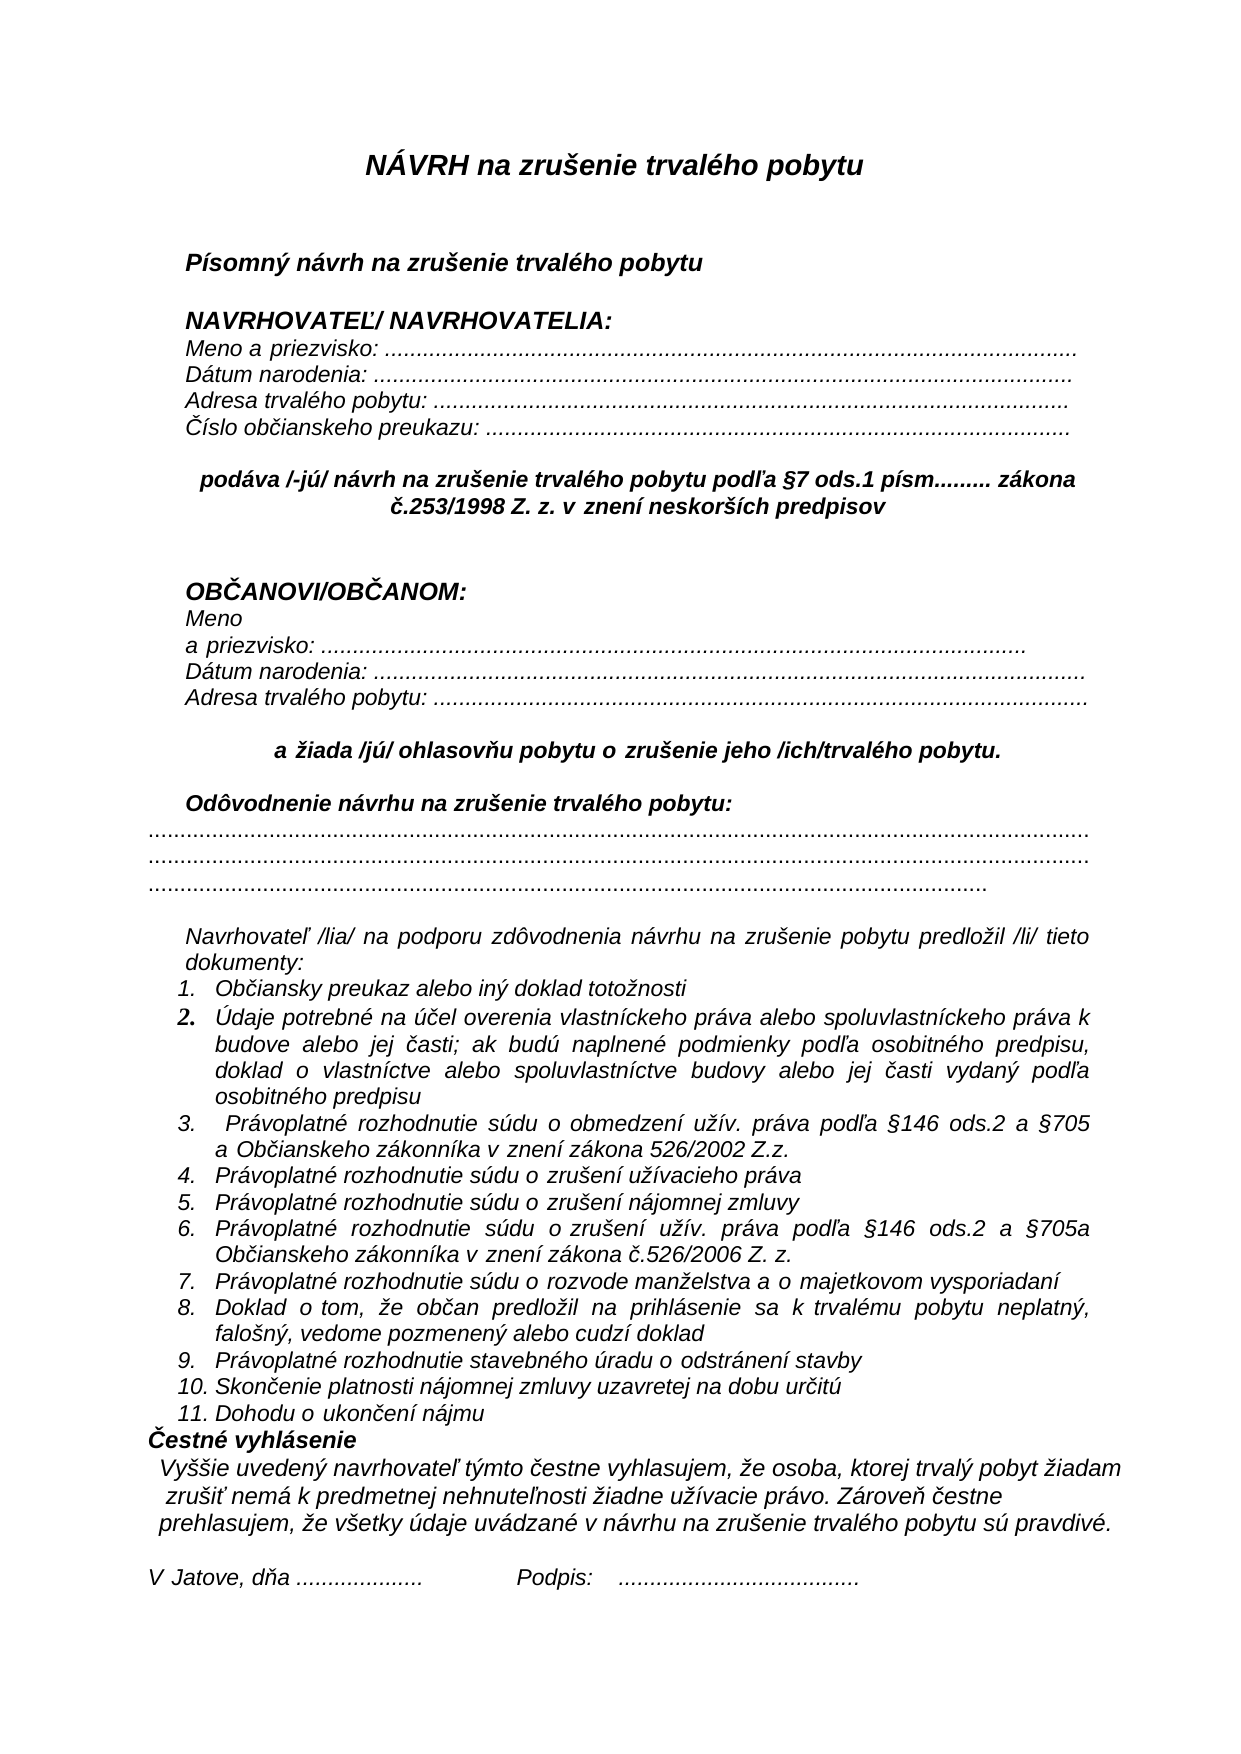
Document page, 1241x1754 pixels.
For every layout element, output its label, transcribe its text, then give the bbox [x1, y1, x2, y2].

text a žiada /jú/ ohlasovňu pobytu o zrušenie jeho /ich/trvalého pobytu. [185, 737, 1093, 763]
list Právoplatné rozhodnutie súdu o zrušení nájomnej zmluvy [177, 1189, 1093, 1215]
text Odôvodnenie návrhu na zrušenie trvalého pobytu: [185, 790, 1093, 816]
text Čestné vyhlásenie [148, 1426, 1093, 1453]
text Dátum narodenia: .............................................................................................................. [185, 361, 1093, 387]
text Adresa trvalého pobytu: .................................................................................................... [185, 387, 1093, 413]
text Dátum narodenia: ................................................................................................................ [185, 658, 1093, 684]
text Adresa trvalého pobytu: ....................................................................................................... [185, 684, 1093, 711]
list Skončenie platnosti nájomnej zmluvy uzavretej na dobu určitú [177, 1373, 1093, 1399]
text NÁVRH na zrušenie trvalého pobytu [148, 148, 1093, 181]
list Právoplatné rozhodnutie stavebného úradu o odstránení stavby [177, 1347, 1093, 1373]
table_header Vyššie uvedený navrhovateľ týmto čestne vyhlasujem, že osoba, ktorej trvalý pobyt žiadam zrušiť nemá k predmetnej nehnuteľnosti žiadne užívacie právo. Zároveň čestne prehlasujem, že všetky údaje uvádzané v návrhu na zrušenie trvalého pobytu sú pravdivé. [148, 1455, 1133, 1537]
list Právoplatné rozhodnutie súdu o zrušení užív. práva podľa §146 ods.2 a §705a Občianskeho zákonníka v znení zákona č.526/2006 Z. z. [177, 1215, 1093, 1268]
list Právoplatné rozhodnutie súdu o zrušení užívacieho práva [177, 1162, 1093, 1189]
text podáva /-jú/ návrh na zrušenie trvalého pobytu podľa §7 ods.1 písm......... zákona č.253/1998 Z. z. v znení neskorších predpisov [185, 466, 1093, 519]
list Právoplatné rozhodnutie súdu o rozvode manželstva a o majetkovom vysporiadaní [177, 1268, 1093, 1294]
text ............................................................................................................................................................................................................................................................................................................................................................................................................................................ [148, 816, 1093, 896]
text Meno a priezvisko: ............................................................................................................. [185, 334, 1093, 361]
text Meno a priezvisko: ............................................................................................................... [185, 605, 1093, 658]
list Doklad o tom, že občan predložil na prihlásenie sa k trvalému pobytu neplatný, falošný, vedome pozmenený alebo cudzí doklad [177, 1294, 1093, 1347]
table_header [1134, 1455, 1171, 1537]
text Navrhovateľ /lia/ na podporu zdôvodnenia návrhu na zrušenie pobytu predložil /li/ tieto dokumenty: [185, 923, 1093, 975]
list Občiansky preukaz alebo iný doklad totožnosti [177, 975, 1093, 1002]
text V Jatove, dňa .................... Podpis: ...................................... [148, 1564, 1093, 1590]
list Dohodu o ukončení nájmu [177, 1399, 1093, 1426]
text Písomný návrh na zrušenie trvalého pobytu [185, 248, 1093, 277]
text Číslo občianskeho preukazu: ............................................................................................ [185, 413, 1093, 440]
text OBČANOVI/OBČANOM: [185, 576, 1093, 605]
list Údaje potrebné na účel overenia vlastníckeho práva alebo spoluvlastníckeho práva k budove alebo jej časti; ak budú naplnené podmienky podľa osobitného predpisu, doklad o vlastníctve alebo spoluvlastníctve budovy alebo jej časti vydaný podľa osobitného predpisu [177, 1002, 1093, 1109]
text NAVRHOVATEĽ/ NAVRHOVATELIA: [185, 306, 1093, 334]
list Právoplatné rozhodnutie súdu o obmedzení užív. práva podľa §146 ods.2 a §705 a Občianskeho zákonníka v znení zákona 526/2002 Z.z. [177, 1109, 1093, 1162]
